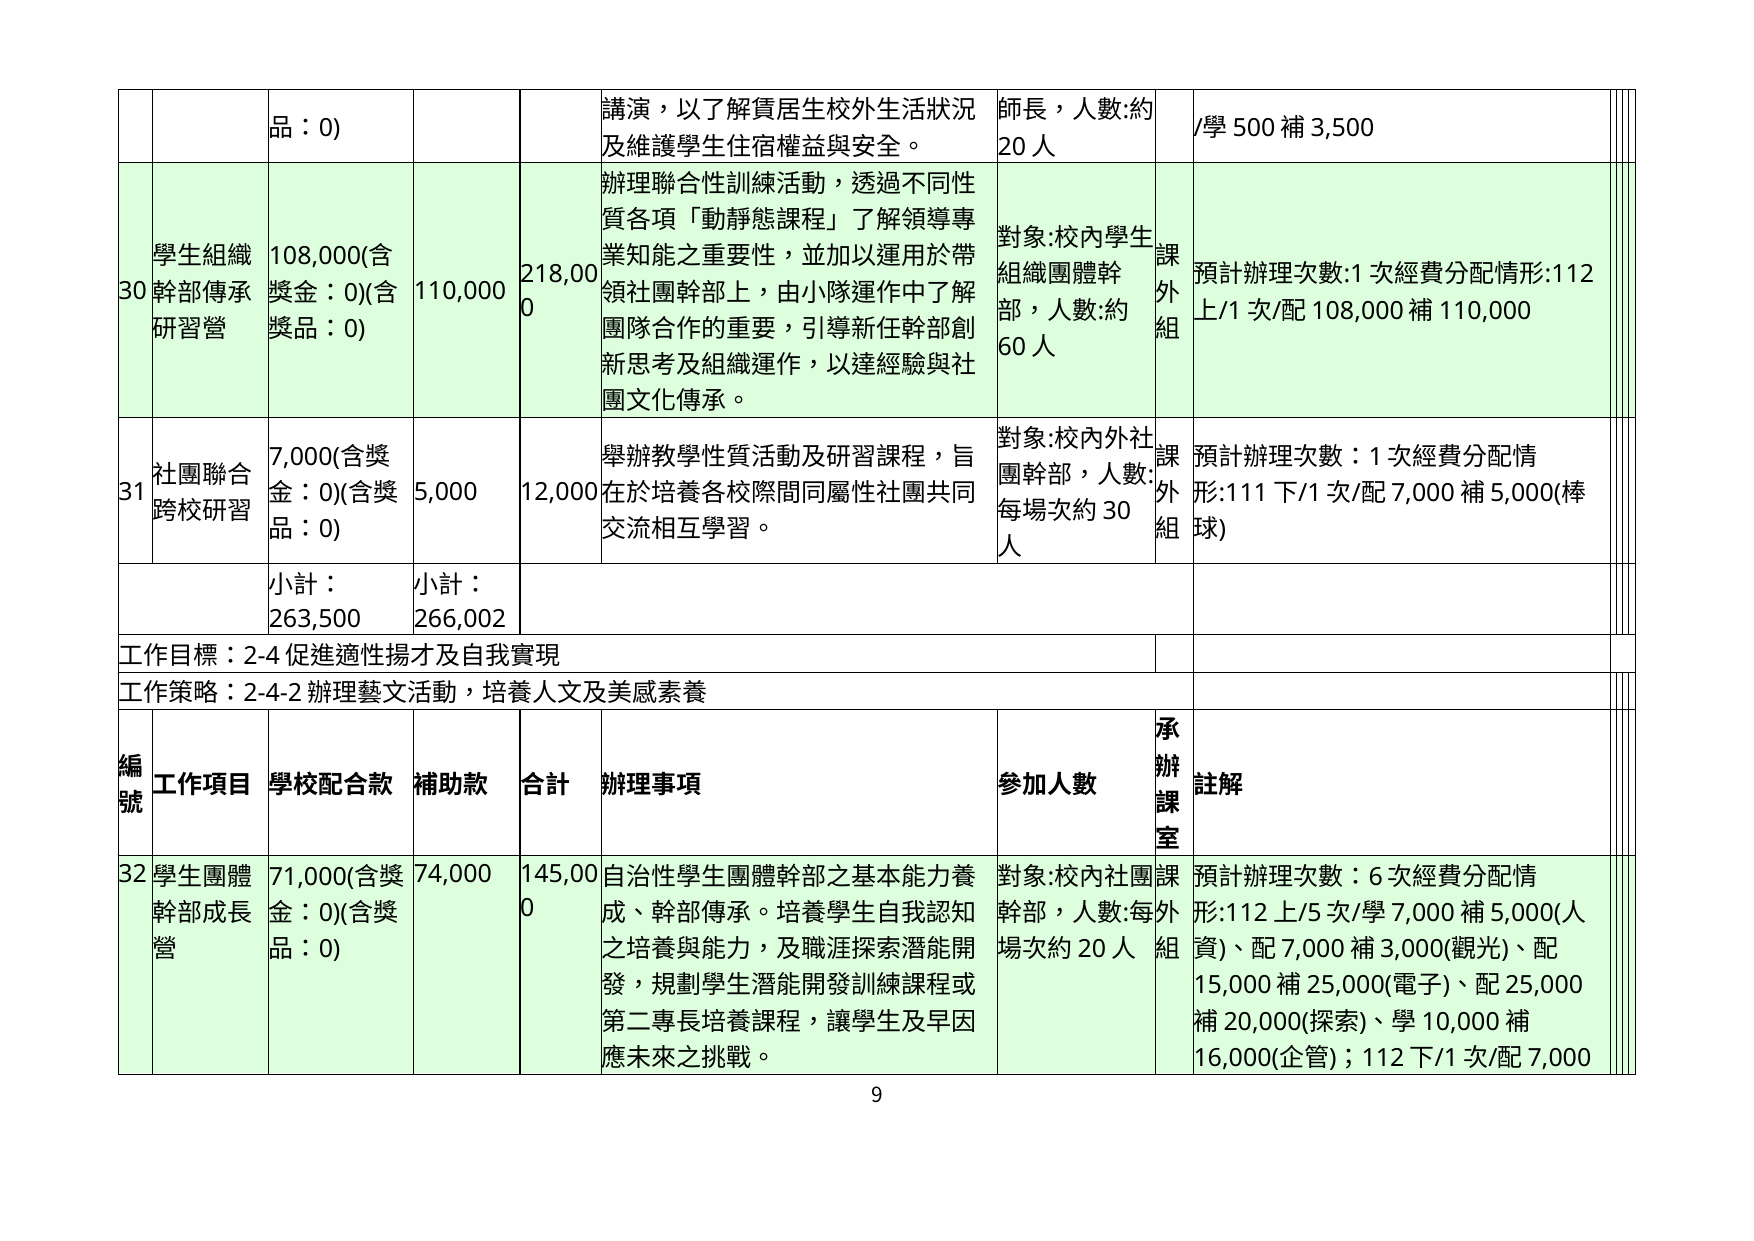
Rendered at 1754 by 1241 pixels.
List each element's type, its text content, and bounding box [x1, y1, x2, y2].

table_cell 承辦課室 [1156, 710, 1193, 855]
table_cell 預計辦理次數：1次經費分配情形:111下/1次/配7,000補5,000(棒球) [1194, 418, 1610, 563]
table_cell 課外組 [1156, 418, 1193, 563]
table_cell [1617, 564, 1622, 634]
table_cell [1623, 856, 1628, 1073]
table_cell 預計辦理次數:1次經費分配情形:112上/1次/配108,000補110,000 [1194, 163, 1610, 417]
table_cell [1611, 710, 1616, 855]
table_cell 師長，人數:約20人 [998, 90, 1155, 162]
table_cell [1611, 418, 1616, 563]
table_cell [1156, 635, 1193, 672]
table_cell [1623, 564, 1628, 634]
table_cell [1611, 673, 1616, 709]
table_cell 小計：263,500 [269, 564, 413, 634]
table_cell 講演，以了解賃居生校外生活狀況及維護學生住宿權益與安全。 [602, 90, 997, 162]
table_cell 補助款 [414, 710, 519, 855]
table_cell [1617, 90, 1622, 162]
table_cell [414, 90, 519, 162]
table_cell 參加人數 [998, 710, 1155, 855]
table_cell [1623, 710, 1628, 855]
table_cell [1629, 163, 1635, 417]
table_cell [1617, 856, 1622, 1073]
table_cell [1623, 673, 1628, 709]
table_cell 註解 [1194, 710, 1610, 855]
table_cell 218,000 [521, 163, 601, 417]
table_cell 品：0) [269, 90, 413, 162]
table_cell [1611, 635, 1635, 672]
table_cell 學生組織幹部傳承研習營 [153, 163, 268, 417]
table_cell 工作目標：2-4促進適性揚才及自我實現 [119, 635, 1155, 672]
table_cell [1623, 418, 1628, 563]
table_cell 110,000 [414, 163, 519, 417]
table_cell 71,000(含獎金：0)(含獎品：0) [269, 856, 413, 1073]
table_cell [1629, 564, 1635, 634]
table_cell 課外組 [1156, 163, 1193, 417]
table_cell 30 [119, 163, 152, 417]
table_cell [1611, 90, 1616, 162]
table_cell 7,000(含獎金：0)(含獎品：0) [269, 418, 413, 563]
table_cell [1156, 90, 1193, 162]
table_cell 工作策略：2-4-2辦理藝文活動，培養人文及美感素養 [119, 673, 1193, 709]
table_cell [1194, 564, 1610, 634]
table_cell 辦理聯合性訓練活動，透過不同性質各項「動靜態課程」了解領導專業知能之重要性，並加以運用於帶領社團幹部上，由小隊運作中了解團隊合作的重要，引導新任幹部創新思考及組織運作，以達經驗與社團文化傳承。 [602, 163, 997, 417]
table_cell 74,000 [414, 856, 519, 1073]
table_cell [1611, 163, 1616, 417]
table_cell 舉辦教學性質活動及研習課程，旨在於培養各校際間同屬性社團共同交流相互學習。 [602, 418, 997, 563]
table_cell 32 [119, 856, 152, 1073]
table_cell [1629, 673, 1635, 709]
table_cell [1611, 856, 1616, 1073]
table_cell [1623, 163, 1628, 417]
table_cell [119, 90, 152, 162]
table_cell [153, 90, 268, 162]
table_cell 5,000 [414, 418, 519, 563]
table_cell [1617, 418, 1622, 563]
table_cell [1629, 856, 1635, 1073]
table_cell 對象:校內社團幹部，人數:每場次約20人 [998, 856, 1155, 1073]
table_cell 小計：266,002 [414, 564, 519, 634]
table_cell 145,000 [521, 856, 601, 1073]
table_cell [1623, 90, 1628, 162]
table_cell [521, 90, 601, 162]
table_cell [521, 564, 1193, 634]
table_cell 學校配合款 [269, 710, 413, 855]
table_cell 對象:校內外社團幹部，人數:每場次約30人 [998, 418, 1155, 563]
table_cell 31 [119, 418, 152, 563]
table_cell 課外組 [1156, 856, 1193, 1073]
table_cell [1611, 564, 1616, 634]
table_cell 預計辦理次數：6次經費分配情形:112上/5次/學7,000補5,000(人資)、配7,000補3,000(觀光)、配15,000補25,000(電子)、配25,000補20,000(探索)、學10,000補16,000(企管)；112下/1次/配7,000 [1194, 856, 1610, 1073]
table_cell /學500補3,500 [1194, 90, 1610, 162]
table_cell [1629, 90, 1635, 162]
table_cell 社團聯合跨校研習 [153, 418, 268, 563]
table_cell 合計 [521, 710, 601, 855]
table_cell [1194, 635, 1610, 672]
table_cell [1629, 418, 1635, 563]
table_cell [1629, 710, 1635, 855]
table_cell [119, 564, 268, 634]
table_cell 12,000 [521, 418, 601, 563]
table_cell [1617, 673, 1622, 709]
table_cell 編號 [119, 710, 152, 855]
table_cell [1617, 163, 1622, 417]
table_cell 學生團體幹部成長營 [153, 856, 268, 1073]
table_cell 工作項目 [153, 710, 268, 855]
table_cell 對象:校內學生組織團體幹部，人數:約60人 [998, 163, 1155, 417]
table_cell [1194, 673, 1610, 709]
table_cell 自治性學生團體幹部之基本能力養成、幹部傳承。培養學生自我認知之培養與能力，及職涯探索潛能開發，規劃學生潛能開發訓練課程或第二專長培養課程，讓學生及早因應未來之挑戰。 [602, 856, 997, 1073]
table_cell [1617, 710, 1622, 855]
table_cell 108,000(含獎金：0)(含獎品：0) [269, 163, 413, 417]
table_cell 辦理事項 [602, 710, 997, 855]
